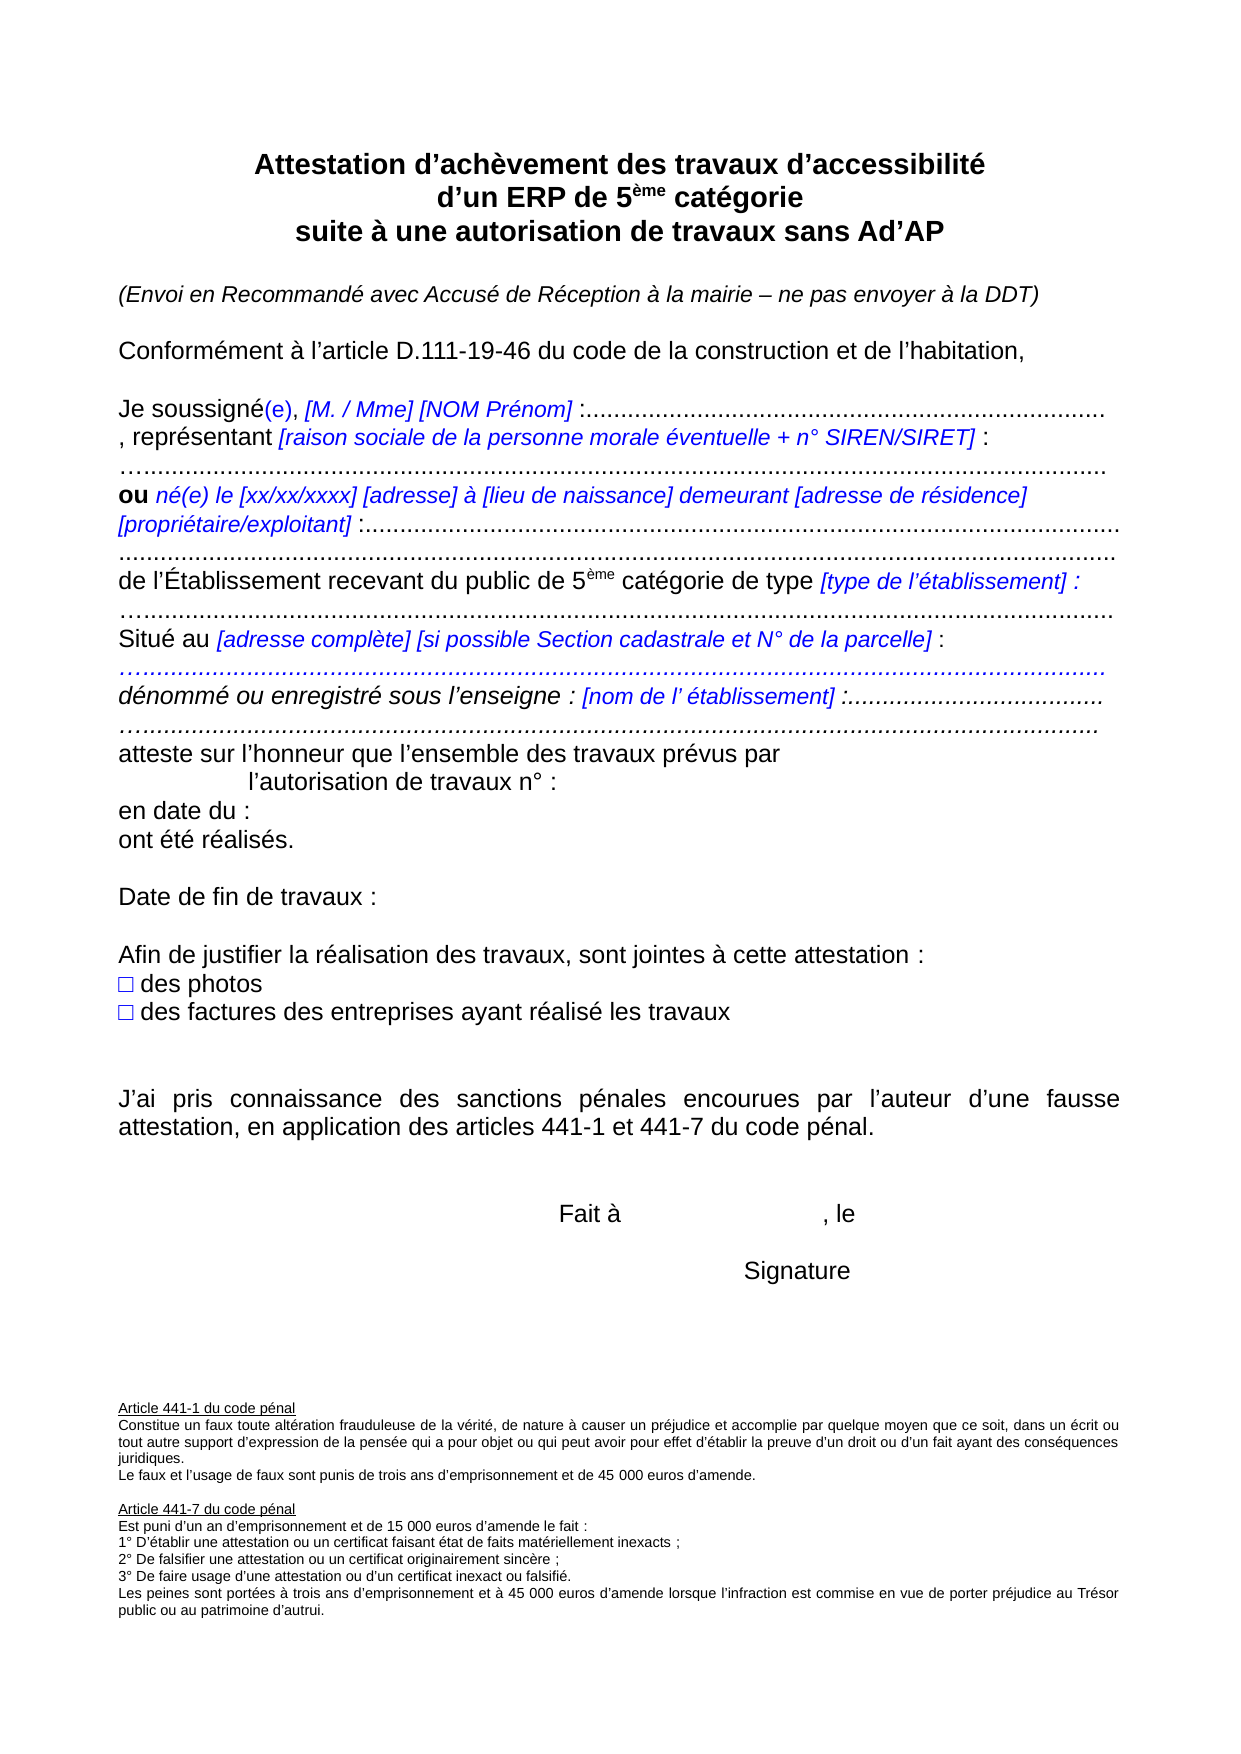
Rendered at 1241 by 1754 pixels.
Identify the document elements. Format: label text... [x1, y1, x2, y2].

text Attestation d’achèvement des travaux d’accessibilité [118, 147, 1122, 180]
text ont été réalisés. [118, 825, 1122, 854]
text Situé au [adresse complète] [si possible Section cadastrale et N° de la parcelle] : [118, 624, 1122, 652]
text 2° De falsifier une attestation ou un certificat originairement sincère ; [118, 1551, 1122, 1568]
text de l’Établissement recevant du public de 5ème catégorie de type [type de l’établissement] : [118, 566, 1122, 595]
text [propriétaire/exploitant] :............................................................................................................................................................................................................................................................. [118, 509, 1122, 566]
text Est puni d’un an d’emprisonnement et de 15 000 euros d’amende le fait : [118, 1517, 1122, 1534]
text suite à une autorisation de travaux sans Ad’AP [118, 214, 1122, 247]
text Afin de justifier la réalisation des travaux, sont jointes à cette attestation : [118, 940, 1122, 969]
text □ des factures des entreprises ayant réalisé les travaux [118, 997, 1122, 1026]
text Conformément à l’article D.111-19-46 du code de la construction et de l’habitation, [118, 336, 1122, 365]
text ou né(e) le [xx/xx/xxxx] [adresse] à [lieu de naissance] demeurant [adresse de résidence] [118, 480, 1122, 509]
text ….......................................................................................................................................... [118, 710, 1122, 739]
text l’autorisation de travaux n° : [248, 767, 1122, 796]
text d’un ERP de 5ème catégorie [118, 180, 1122, 214]
text □ des photos [118, 969, 1122, 997]
text …........................................................................................................................................... dénommé ou enregistré sous l’enseigne : [nom de l’ établissement] :..................................... [118, 652, 1122, 710]
text …........................................................................................................................................... [118, 451, 1122, 480]
text en date du : [118, 796, 1122, 825]
text Date de fin de travaux : [118, 882, 1122, 911]
text atteste sur l’honneur que l’ensemble des travaux prévus par [118, 739, 1122, 767]
text 3° De faire usage d’une attestation ou d’un certificat inexact ou falsifié. [118, 1568, 1122, 1584]
text 1° D’établir une attestation ou un certificat faisant état de faits matériellement inexacts ; [118, 1534, 1122, 1551]
text Constitue un faux toute altération frauduleuse de la vérité, de nature à causer un préjudice et accomplie par quelque moyen que ce soit, dans un écrit ou tout autre support d’expression de la pensée qui a pour objet ou qui peut avoir pour effet d’établir la preuve d’un droit ou d’un fait ayant des conséquences juridiques. [118, 1417, 1122, 1467]
text …............................................................................................................................................ [118, 595, 1122, 624]
text J’ai pris connaissance des sanctions pénales encourues par l’auteur d’une fausse attestation, en application des articles 441-1 et 441-7 du code pénal. [118, 1084, 1122, 1141]
text Article 441-7 du code pénal [118, 1501, 1122, 1517]
text (Envoi en Recommandé avec Accusé de Réception à la mairie – ne pas envoyer à la DDT) [118, 281, 1122, 307]
text , représentant [raison sociale de la personne morale éventuelle + n° SIREN/SIRET] : [118, 422, 1122, 451]
text Signature [472, 1256, 1122, 1285]
text Les peines sont portées à trois ans d’emprisonnement et à 45 000 euros d’amende lorsque l’infraction est commise en vue de porter préjudice au Trésor public ou au patrimoine d’autrui. [118, 1584, 1122, 1618]
text Le faux et l’usage de faux sont punis de trois ans d’emprisonnement et de 45 000 euros d’amende. [118, 1467, 1122, 1484]
text Article 441-1 du code pénal [118, 1400, 1122, 1417]
text Fait à , le [472, 1199, 1122, 1227]
text Je soussigné(e), [M. / Mme] [NOM Prénom] :........................................................................... [118, 394, 1122, 422]
